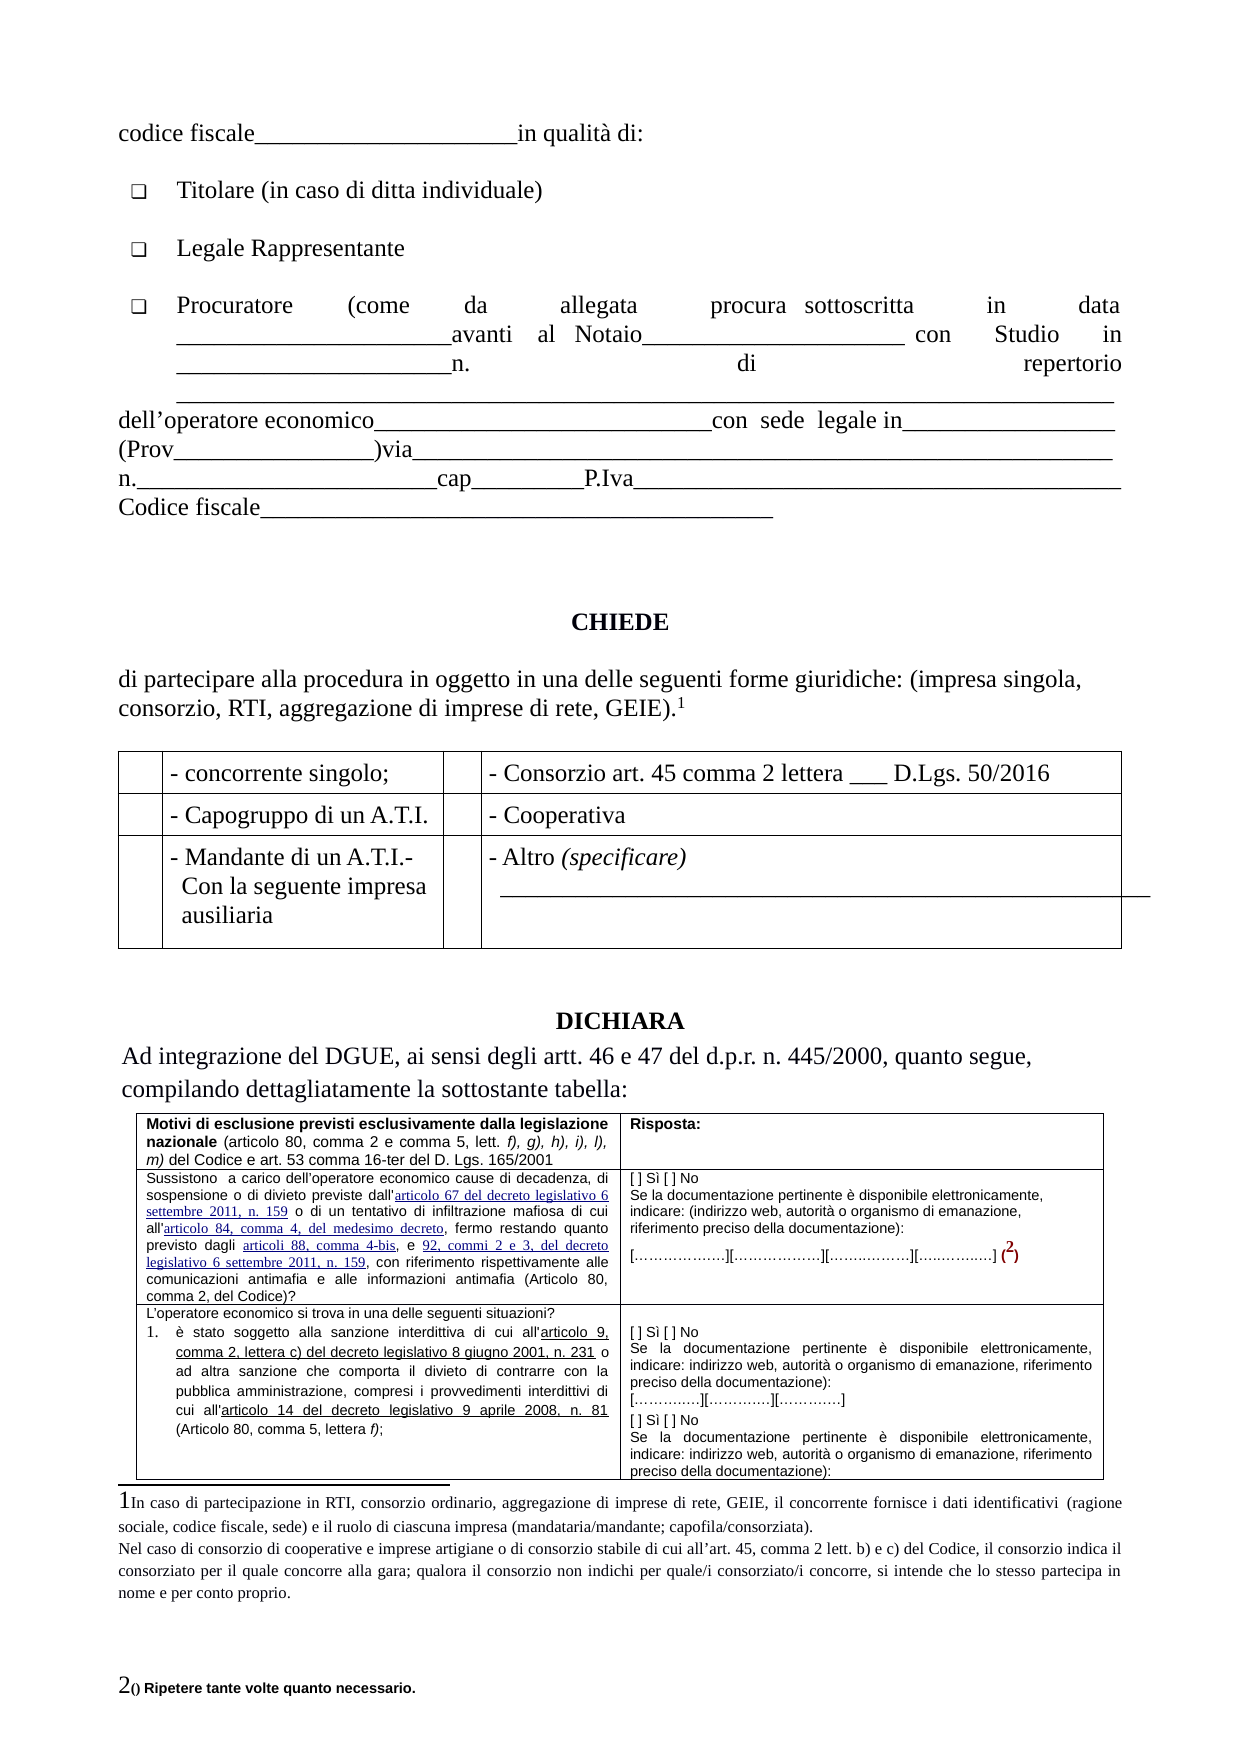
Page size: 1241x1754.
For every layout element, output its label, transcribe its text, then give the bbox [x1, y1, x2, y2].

list Procuratore (come da allegata procura sottoscritta in data ______________________avanti al Notaio_____________________ con Studio in ______________________n. di repertorio ___________________________________________________________________________ [130, 291, 1122, 406]
table_cell - Capogruppo di un A.T.I. [163, 794, 443, 835]
list Titolare (in caso di ditta individuale) [130, 176, 1122, 204]
table_cell L’operatore economico si trova in una delle seguenti situazioni? è stato soggetto alla sanzione interdittiva di cui all'articolo 9, comma 2, lettera c) del decreto legislativo 8 giugno 2001, n. 231 o ad altra sanzione che comporta il divieto di contrarre con la pubblica amministrazione, compresi i provvedimenti interdittivi di cui all'articolo 14 del decreto legislativo 9 aprile 2008, n. 81 (Articolo 80, comma 5, lettera f); è iscritto nel casellario informatico tenuto dall'Osservatorio dell'ANAC per aver presentato false dichiarazioni o falsa documentazione ai fini del rilascio dell'attestazione di qualificazione, per il periodo durante il quale perdura l'iscrizione (Articolo 80, comma 5, lettera g); ha violato il divieto di intestazione fiduciaria di cui all'articolo 17 della legge 19 marzo 1990, n. 55 (Articolo 80, comma 5, lettera h)? In caso affermativo : - indicare la data dell’accertamento definitivo e l’autorità o organismo di emanazione: - la violazione è stata rimossa? è in regola con le norme che disciplinano il diritto al lavoro dei disabili di cui alla legge 12 marzo 1999, n. 68 (Articolo 80, comma 5, lettera i); è stato vittima dei reati previsti e puniti dagli articoli 317 e 629 del codice penale aggravati ai sensi dell'articolo 7 del decreto-legge 13 maggio 1991, n. 152, convertito, con modificazioni, dalla legge 12 luglio 1991, n. 203? In caso affermativo: - ha denunciato i fatti all’autorità giudiziaria? - ricorrono i casi previsti all’articolo 4, primo comma, della Legge 24 novembre 1981, n. 689 (articolo 80, comma 5, lettera l)? si trova rispetto ad un altro partecipante alla medesima procedura di affidamento, in una situazione di controllo di cui all'articolo 2359 del codice civile o in una qualsiasi relazione, anche di fatto, se la situazione di controllo o la relazione comporti che le offerte sono imputabili ad un unico centro decisionale (articolo 80, comma 5, lettera m)? [137, 1305, 620, 1479]
table_cell [119, 836, 162, 947]
table_header Risposta: [621, 1114, 1103, 1168]
table_header [444, 752, 481, 793]
text di partecipare alla procedura in oggetto in una delle seguenti forme giuridiche: (impresa singola, consorzio, RTI, aggregazione di imprese di rete, GEIE). [118, 664, 1122, 722]
text Nel caso di consorzio di cooperative e imprese artigiane o di consorzio stabile di cui all’art. 45, comma 2 lett. b) e c) del Codice, il consorzio indica il consorziato per il quale concorre alla gara; qualora il consorzio non indichi per quale/i consorziato/i concorre, si intende che lo stesso partecipa in nome e per conto proprio. [118, 1539, 1122, 1602]
table_cell [119, 794, 162, 835]
text codice fiscale_____________________in qualità di: [118, 118, 1122, 147]
table_cell - Mandante di un A.T.I.- Con la seguente impresa ausiliaria [163, 836, 443, 947]
table_header [119, 752, 162, 793]
table_cell - Altro (specificare) ____________________________________________________ [482, 836, 1121, 947]
table_cell [444, 836, 481, 947]
table_header - Consorzio art. 45 comma 2 lettera ___ D.Lgs. 50/2016 [482, 752, 1121, 793]
text Ad integrazione del DGUE, ai sensi degli artt. 46 e 47 del d.p.r. n. 445/2000, quanto segue, compilando dettagliatamente la sottostante tabella: [121, 1041, 1102, 1103]
list Legale Rappresentante [130, 233, 1122, 262]
table_cell Sussistono a carico dell’operatore economico cause di decadenza, di sospensione o di divieto previste dall'articolo 67 del decreto legislativo 6 settembre 2011, n. 159 o di un tentativo di infiltrazione mafiosa di cui all'articolo 84, comma 4, del medesimo decreto, fermo restando quanto previsto dagli articoli 88, comma 4-bis, e 92, commi 2 e 3, del decreto legislativo 6 settembre 2011, n. 159, con riferimento rispettivamente alle comunicazioni antimafia e alle informazioni antimafia (Articolo 80, comma 2, del Codice)? [137, 1170, 620, 1304]
table_header Motivi di esclusione previsti esclusivamente dalla legislazione nazionale (articolo 80, comma 2 e comma 5, lett. f), g), h), i), l), m) del Codice e art. 53 comma 16-ter del D. Lgs. 165/2001 [137, 1114, 620, 1168]
text In caso di partecipazione in RTI, consorzio ordinario, aggregazione di imprese di rete, GEIE, il concorrente fornisce i dati identificativi (ragione sociale, codice fiscale, sede) e il ruolo di ciascuna impresa (mandataria/mandante; capofila/consorziata). [118, 1485, 1122, 1536]
text DICHIARA [118, 1006, 1122, 1035]
table_header - concorrente singolo; [163, 752, 443, 793]
text dell’operatore economico___________________________con sede legale in_________________ (Prov________________)via________________________________________________________ n.________________________cap_________P.Iva_______________________________________ [118, 406, 1122, 492]
table_cell - Cooperativa [482, 794, 1121, 835]
table_cell [444, 794, 481, 835]
table_cell [ ] Sì [ ] No Se la documentazione pertinente è disponibile elettronicamente, indicare: indirizzo web, autorità o organismo di emanazione, riferimento preciso della documentazione): [………..…][……….…][……….…] [ ] Sì [ ] No Se la documentazione pertinente è disponibile elettronicamente, indicare: indirizzo web, autorità o organismo di emanazione, riferimento preciso della documentazione): [621, 1305, 1103, 1479]
text CHIEDE [118, 607, 1122, 636]
table_cell [ ] Sì [ ] No Se la documentazione pertinente è disponibile elettronicamente, indicare: (indirizzo web, autorità o organismo di emanazione, riferimento preciso della documentazione): […………….…][………………][……..………][…..……..…] () [621, 1170, 1103, 1304]
text Codice fiscale_________________________________________ [118, 492, 1122, 521]
